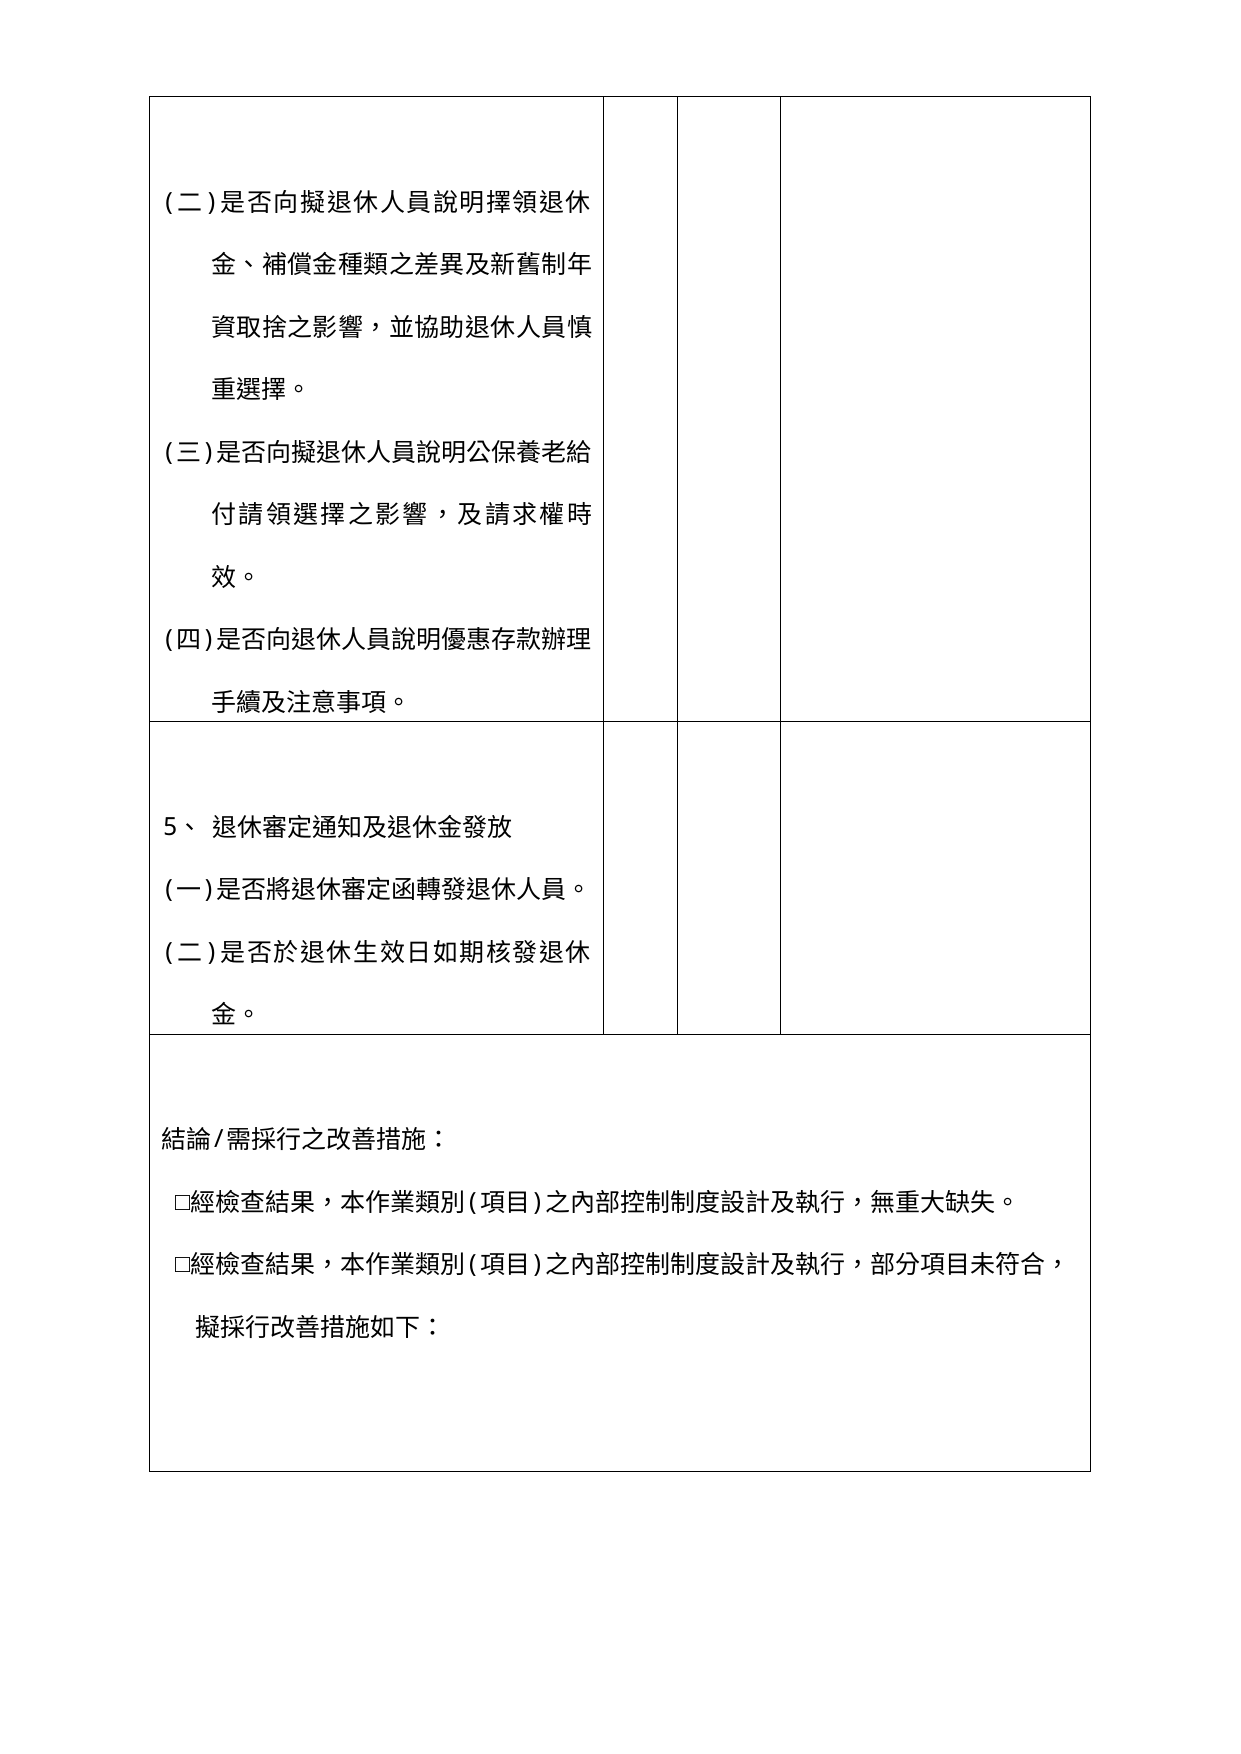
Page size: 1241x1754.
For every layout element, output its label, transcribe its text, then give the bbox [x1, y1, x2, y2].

table_cell [604, 722, 677, 1034]
table_cell [781, 97, 1090, 721]
table_cell (二)是否向擬退休人員說明擇領退休金、補償金種類之差異及新舊制年資取捨之影響，並協助退休人員慎重選擇。 (三)是否向擬退休人員說明公保養老給付請領選擇之影響，及請求權時效。 (四)是否向退休人員說明優惠存款辦理手續及注意事項。 [150, 97, 603, 721]
table_cell [678, 722, 780, 1034]
table_cell [604, 97, 677, 721]
table_cell [781, 722, 1090, 1034]
table_cell 結論/需採行之改善措施： □經檢查結果，本作業類別(項目)之內部控制制度設計及執行，無重大缺失。 □經檢查結果，本作業類別(項目)之內部控制制度設計及執行，部分項目未符合，擬採行改善措施如下： [150, 1035, 1090, 1471]
table_cell 退休審定通知及退休金發放 (一)是否將退休審定函轉發退休人員。 (二)是否於退休生效日如期核發退休金。 [150, 722, 603, 1034]
table_cell [678, 97, 780, 721]
